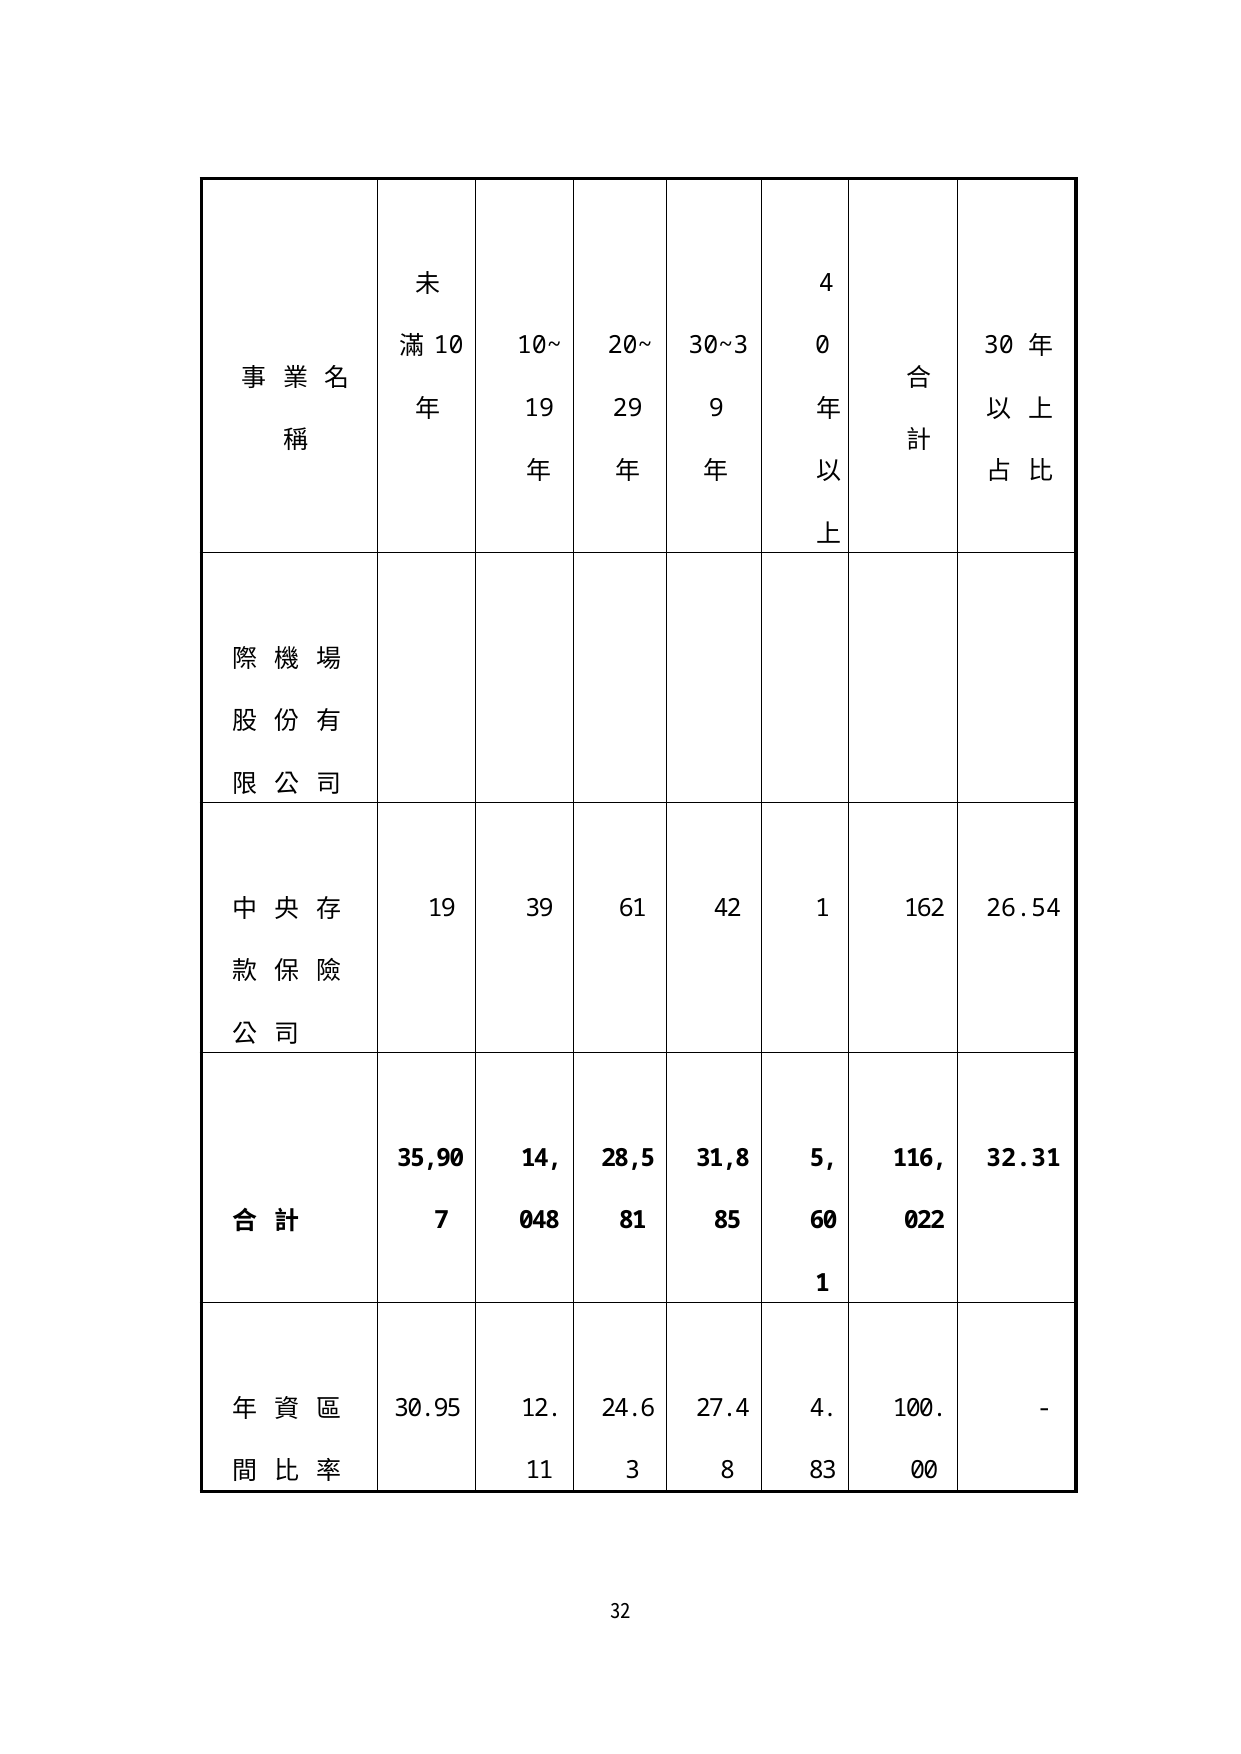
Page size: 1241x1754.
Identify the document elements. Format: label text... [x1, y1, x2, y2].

table_cell 27.48 [667, 1303, 761, 1490]
table_cell 162 [849, 803, 957, 1052]
table_cell - [762, 553, 848, 802]
table_cell 際機場股份有限公司 [203, 553, 377, 802]
table_cell 24.63 [574, 1303, 666, 1490]
table_cell 28,581 [574, 1053, 666, 1302]
table_cell 100.00 [849, 1303, 957, 1490]
table_cell - [958, 553, 1074, 802]
table_cell [476, 553, 573, 802]
table_header 20~29年 [574, 180, 666, 552]
table_cell [378, 553, 475, 802]
table_cell 116,022 [849, 1053, 957, 1302]
table_cell 19 [378, 803, 475, 1052]
table_cell 26.54 [958, 803, 1074, 1052]
table_cell 5,601 [762, 1053, 848, 1302]
table_cell 39 [476, 803, 573, 1052]
table_cell - [958, 1303, 1074, 1490]
table_cell 12.11 [476, 1303, 573, 1490]
table_cell 4.83 [762, 1303, 848, 1490]
table_cell 31,885 [667, 1053, 761, 1302]
table_cell [574, 553, 666, 802]
table_header 事業名稱 [203, 180, 377, 552]
table_header 30年以上占比 [958, 180, 1074, 552]
table_cell 30.95 [378, 1303, 475, 1490]
table_cell 35,907 [378, 1053, 475, 1302]
table_header 40年以上 [762, 180, 848, 552]
table_cell - [667, 553, 761, 802]
table_cell 中央存款保險公司 [203, 803, 377, 1052]
table_cell 42 [667, 803, 761, 1052]
table_cell 年資區間比率 [203, 1303, 377, 1490]
table_header 合計 [849, 180, 957, 552]
table_cell 61 [574, 803, 666, 1052]
table_cell 32.31 [958, 1053, 1074, 1302]
table_cell [849, 553, 957, 802]
table_header 未滿10年 [378, 180, 475, 552]
table_cell 14,048 [476, 1053, 573, 1302]
table_header 10~19年 [476, 180, 573, 552]
table_cell 合計 [203, 1053, 377, 1302]
table_header 30~39年 [667, 180, 761, 552]
table_cell 1 [762, 803, 848, 1052]
